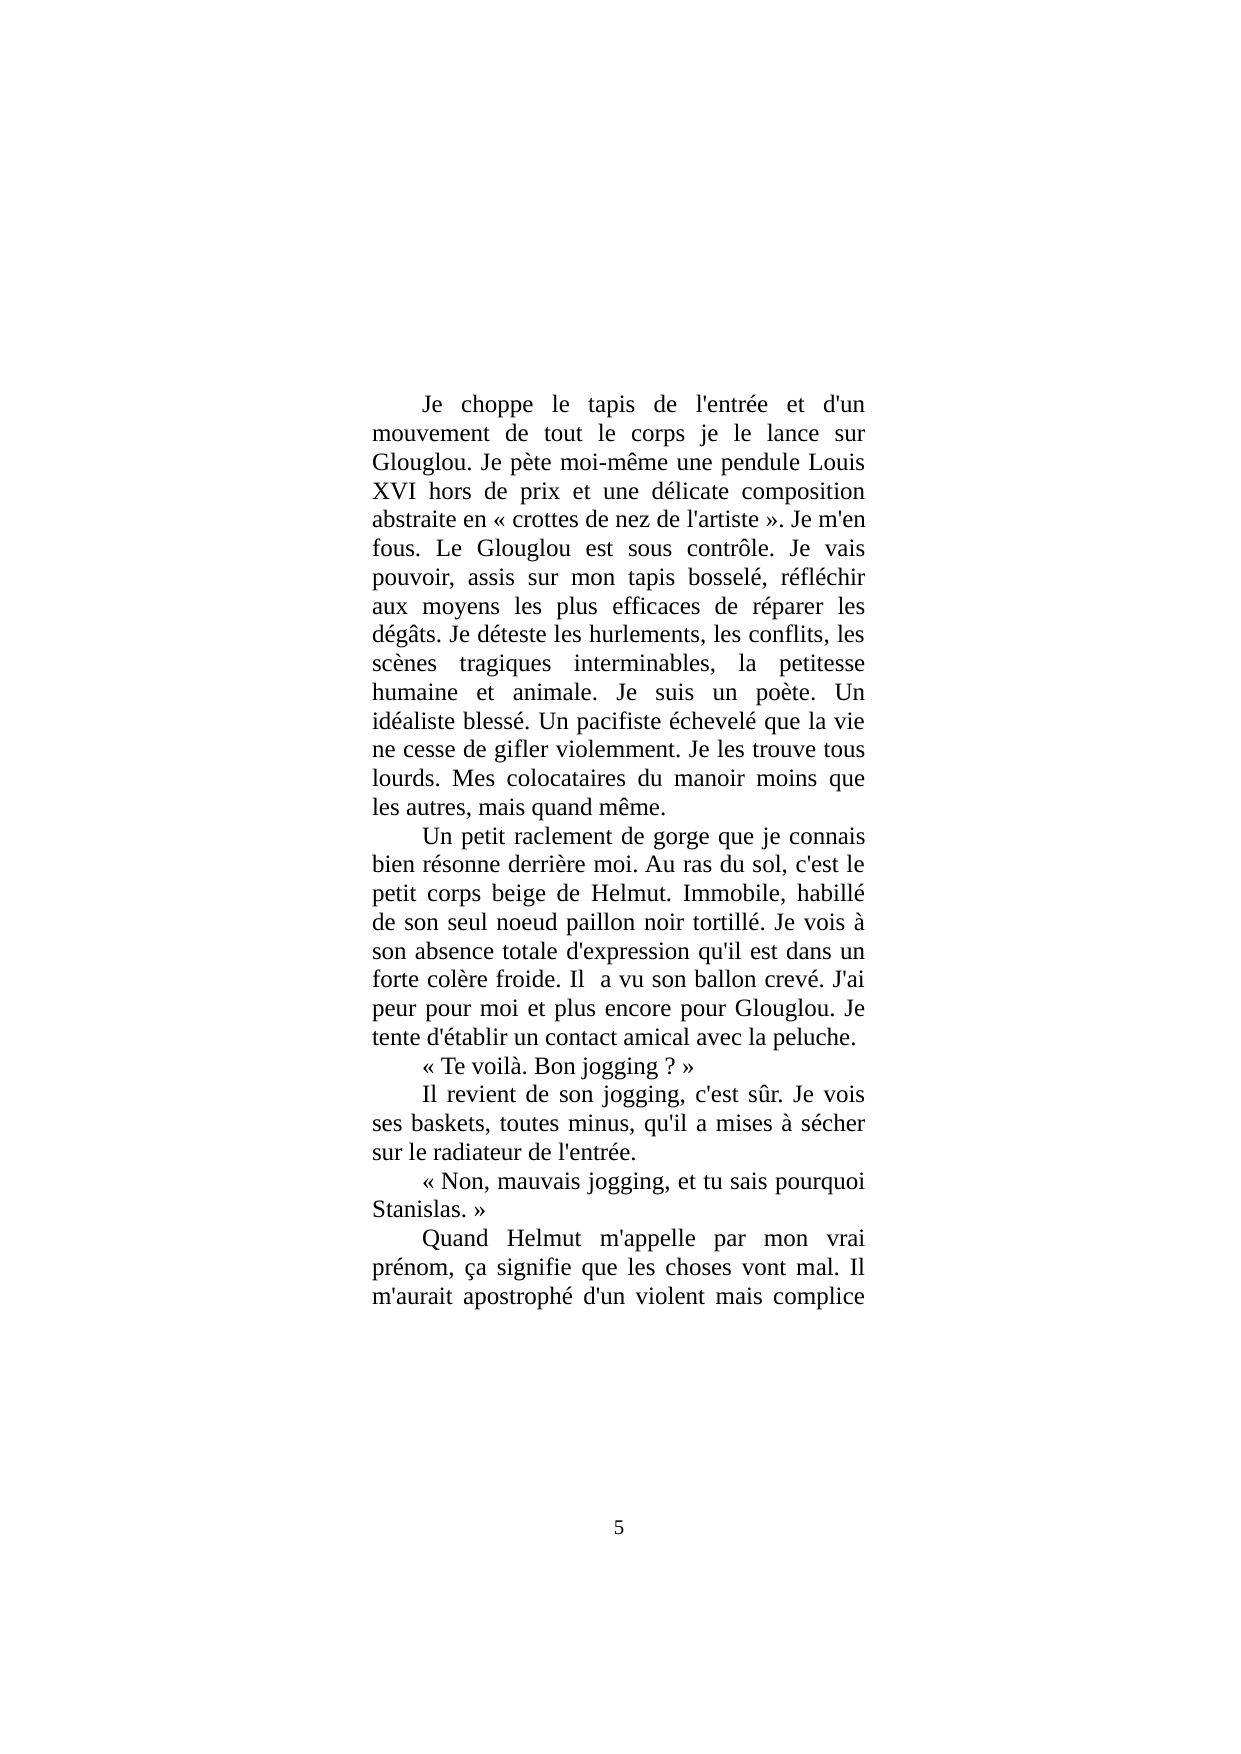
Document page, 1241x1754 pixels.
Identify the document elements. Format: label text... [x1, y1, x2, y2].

text Quand Helmut m'appelle par mon vrai prénom, ça signifie que les choses vont mal. Il m'aurait apostrophé d'un violent mais complice [372, 1223, 866, 1309]
text « Non, mauvais jogging, et tu sais pourquoi Stanislas. » [372, 1166, 866, 1223]
text « Te voilà. Bon jogging ? » [372, 1051, 866, 1079]
text Un petit raclement de gorge que je connais bien résonne derrière moi. Au ras du sol, c'est le petit corps beige de Helmut. Immobile, habillé de son seul noeud paillon noir tortillé. Je vois à son absence totale d'expression qu'il est dans un forte colère froide. Il a vu son ballon crevé. J'ai peur pour moi et plus encore pour Glouglou. Je tente d'établir un contact amical avec la peluche. [372, 821, 866, 1051]
text Je choppe le tapis de l'entrée et d'un mouvement de tout le corps je le lance sur Glouglou. Je pète moi-même une pendule Louis XVI hors de prix et une délicate composition abstraite en « crottes de nez de l'artiste ». Je m'en fous. Le Glouglou est sous contrôle. Je vais pouvoir, assis sur mon tapis bosselé, réfléchir aux moyens les plus efficaces de réparer les dégâts. Je déteste les hurlements, les conflits, les scènes tragiques interminables, la petitesse humaine et animale. Je suis un poète. Un idéaliste blessé. Un pacifiste échevelé que la vie ne cesse de gifler violemment. Je les trouve tous lourds. Mes colocataires du manoir moins que les autres, mais quand même. [372, 389, 866, 821]
text Il revient de son jogging, c'est sûr. Je vois ses baskets, toutes minus, qu'il a mises à sécher sur le radiateur de l'entrée. [372, 1079, 866, 1166]
